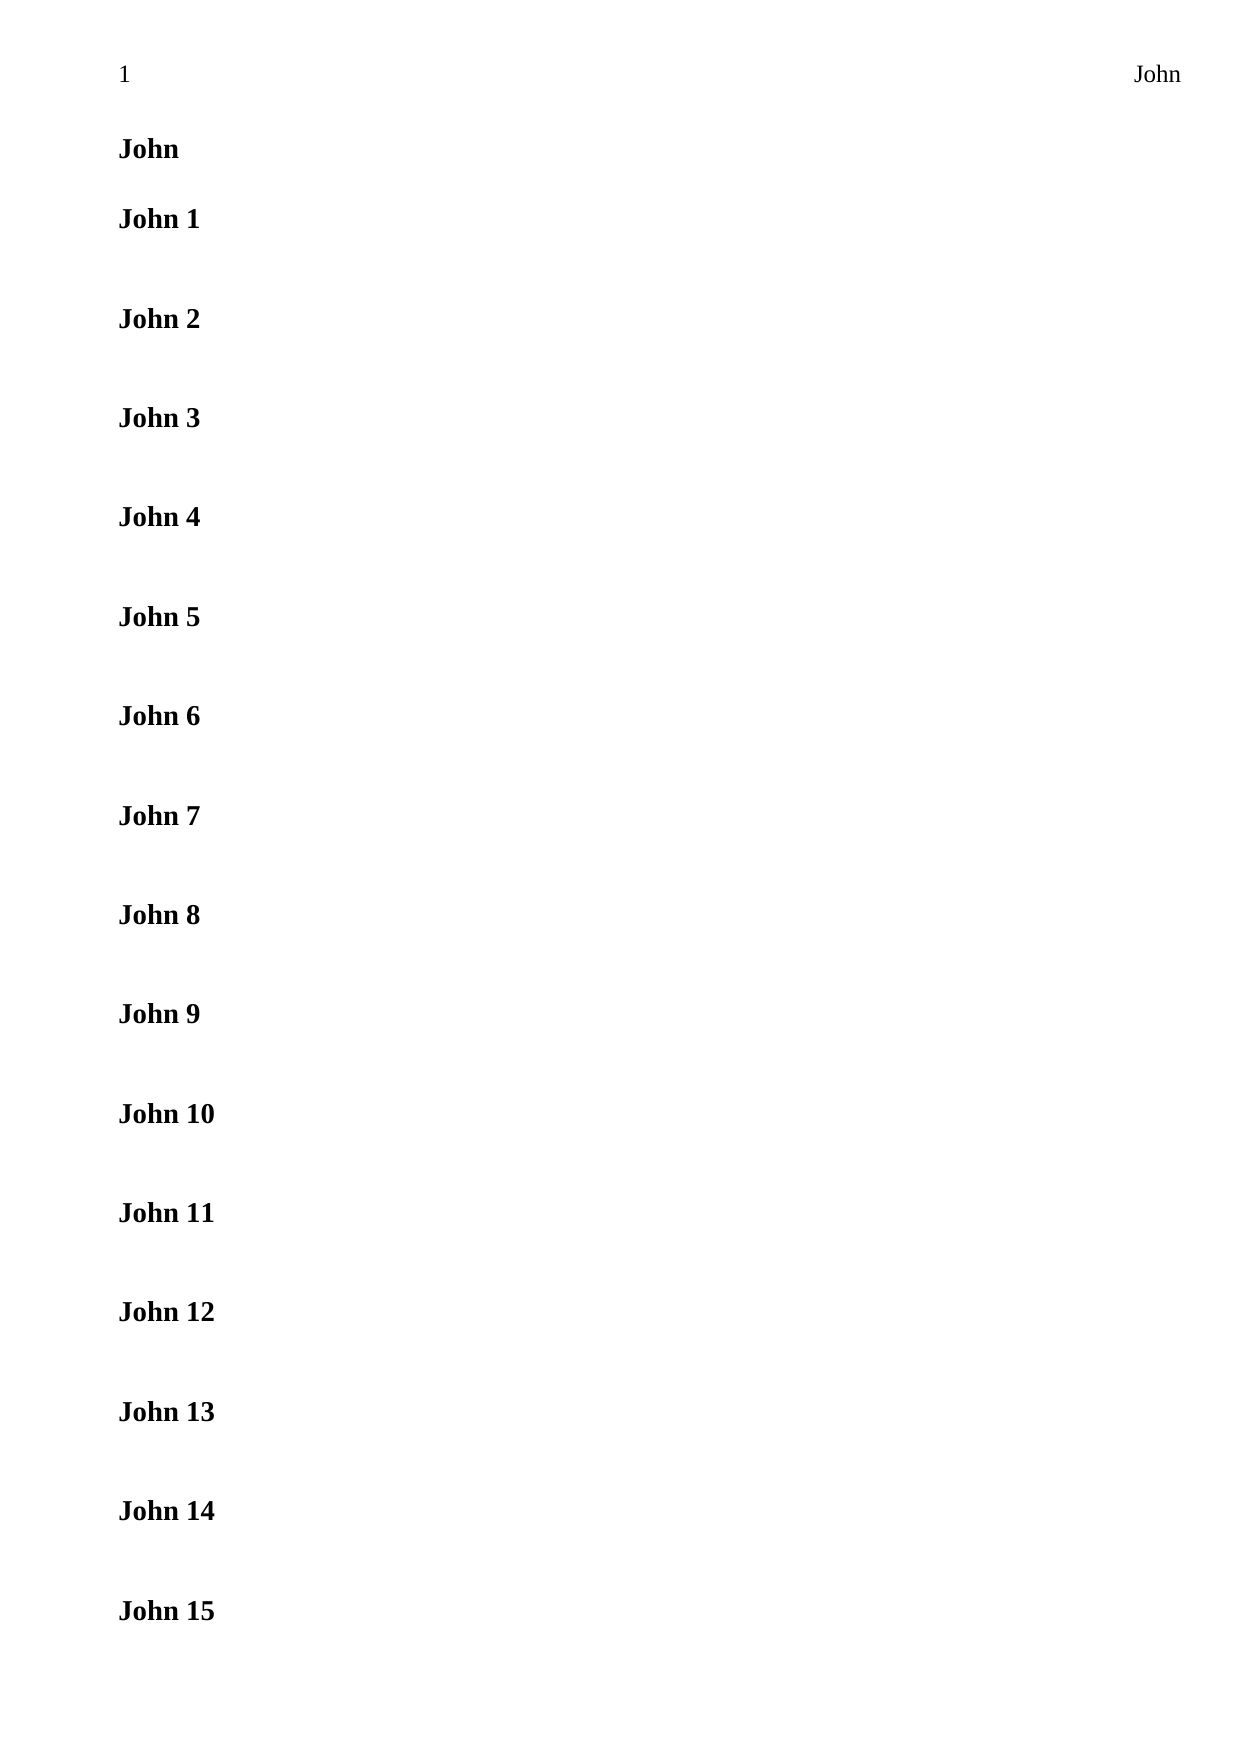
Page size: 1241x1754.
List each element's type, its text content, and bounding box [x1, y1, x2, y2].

subtitle John 14 [118, 1494, 1181, 1527]
subtitle John 8 [118, 897, 1181, 931]
subtitle John 5 [118, 599, 1181, 632]
subtitle John 9 [118, 997, 1181, 1030]
subtitle John 6 [118, 699, 1181, 732]
subtitle John 11 [118, 1196, 1181, 1229]
subtitle John 15 [118, 1593, 1181, 1626]
subtitle John 3 [118, 401, 1181, 434]
subtitle John 7 [118, 798, 1181, 831]
subtitle John 10 [118, 1096, 1181, 1129]
subtitle John [118, 131, 1181, 164]
subtitle John 4 [118, 500, 1181, 533]
subtitle John 2 [118, 301, 1181, 334]
subtitle John 1 [118, 202, 1181, 235]
subtitle John 13 [118, 1394, 1181, 1427]
subtitle John 12 [118, 1295, 1181, 1328]
